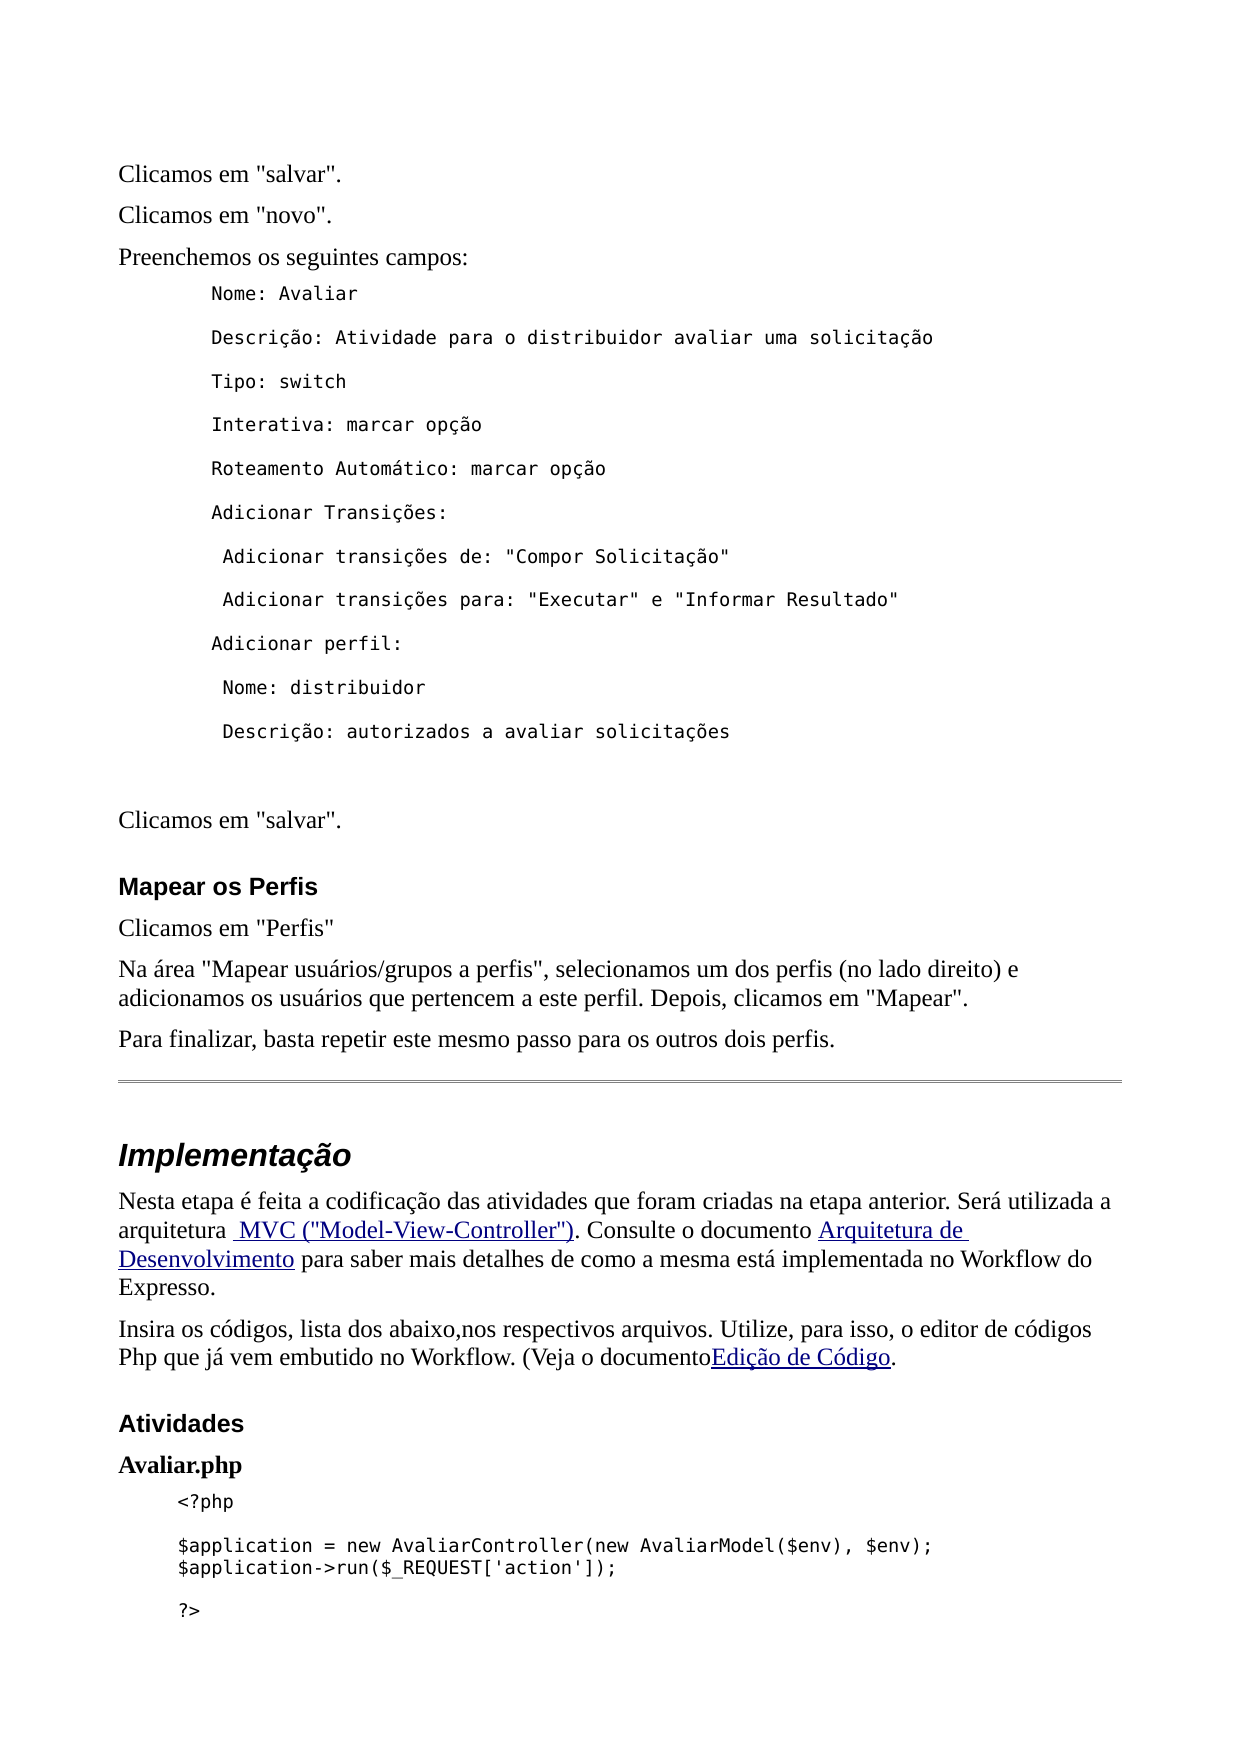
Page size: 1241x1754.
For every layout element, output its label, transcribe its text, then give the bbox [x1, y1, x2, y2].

text Para finalizar, basta repetir este mesmo passo para os outros dois perfis. [118, 1024, 1122, 1053]
text Avaliar.php [118, 1450, 1122, 1479]
subtitle Implementação [118, 1137, 1122, 1174]
text Nesta etapa é feita a codificação das atividades que foram criadas na etapa anterior. Será utilizada a arquitetura MVC (''Model-View-Controller''). Consulte o documento Arquitetura de Desenvolvimento para saber mais detalhes de como a mesma está implementada no Workflow do Expresso. [118, 1186, 1122, 1301]
text Clicamos em "salvar". [118, 159, 1122, 188]
text Preenchemos os seguintes campos: [118, 242, 1122, 271]
text Clicamos em "Perfis" [118, 913, 1122, 942]
text Clicamos em "salvar". [118, 806, 1122, 834]
subtitle Mapear os Perfis [118, 872, 1122, 901]
text Clicamos em "novo". [118, 201, 1122, 229]
subtitle Atividades [118, 1409, 1122, 1437]
text Nome: Avaliar Descrição: Atividade para o distribuidor avaliar uma solicitação Tipo: switch Interativa: marcar opção Roteamento Automático: marcar opção Adicionar Transições: Adicionar transições de: "Compor Solicitação" Adicionar transições para: "Executar" e "Informar Resultado" Adicionar perfil: Nome: distribuidor Descrição: autorizados a avaliar solicitações [177, 283, 1063, 764]
text Insira os códigos, lista dos abaixo,nos respectivos arquivos. Utilize, para isso, o editor de códigos Php que já vem embutido no Workflow. (Veja o documentoEdição de Código. [118, 1314, 1122, 1371]
text <?php $application = new AvaliarController(new AvaliarModel($env), $env); $application->run($_REQUEST['action']); ?> [177, 1491, 1063, 1622]
text Na área "Mapear usuários/grupos a perfis", selecionamos um dos perfis (no lado direito) e adicionamos os usuários que pertencem a este perfil. Depois, clicamos em "Mapear". [118, 954, 1122, 1012]
